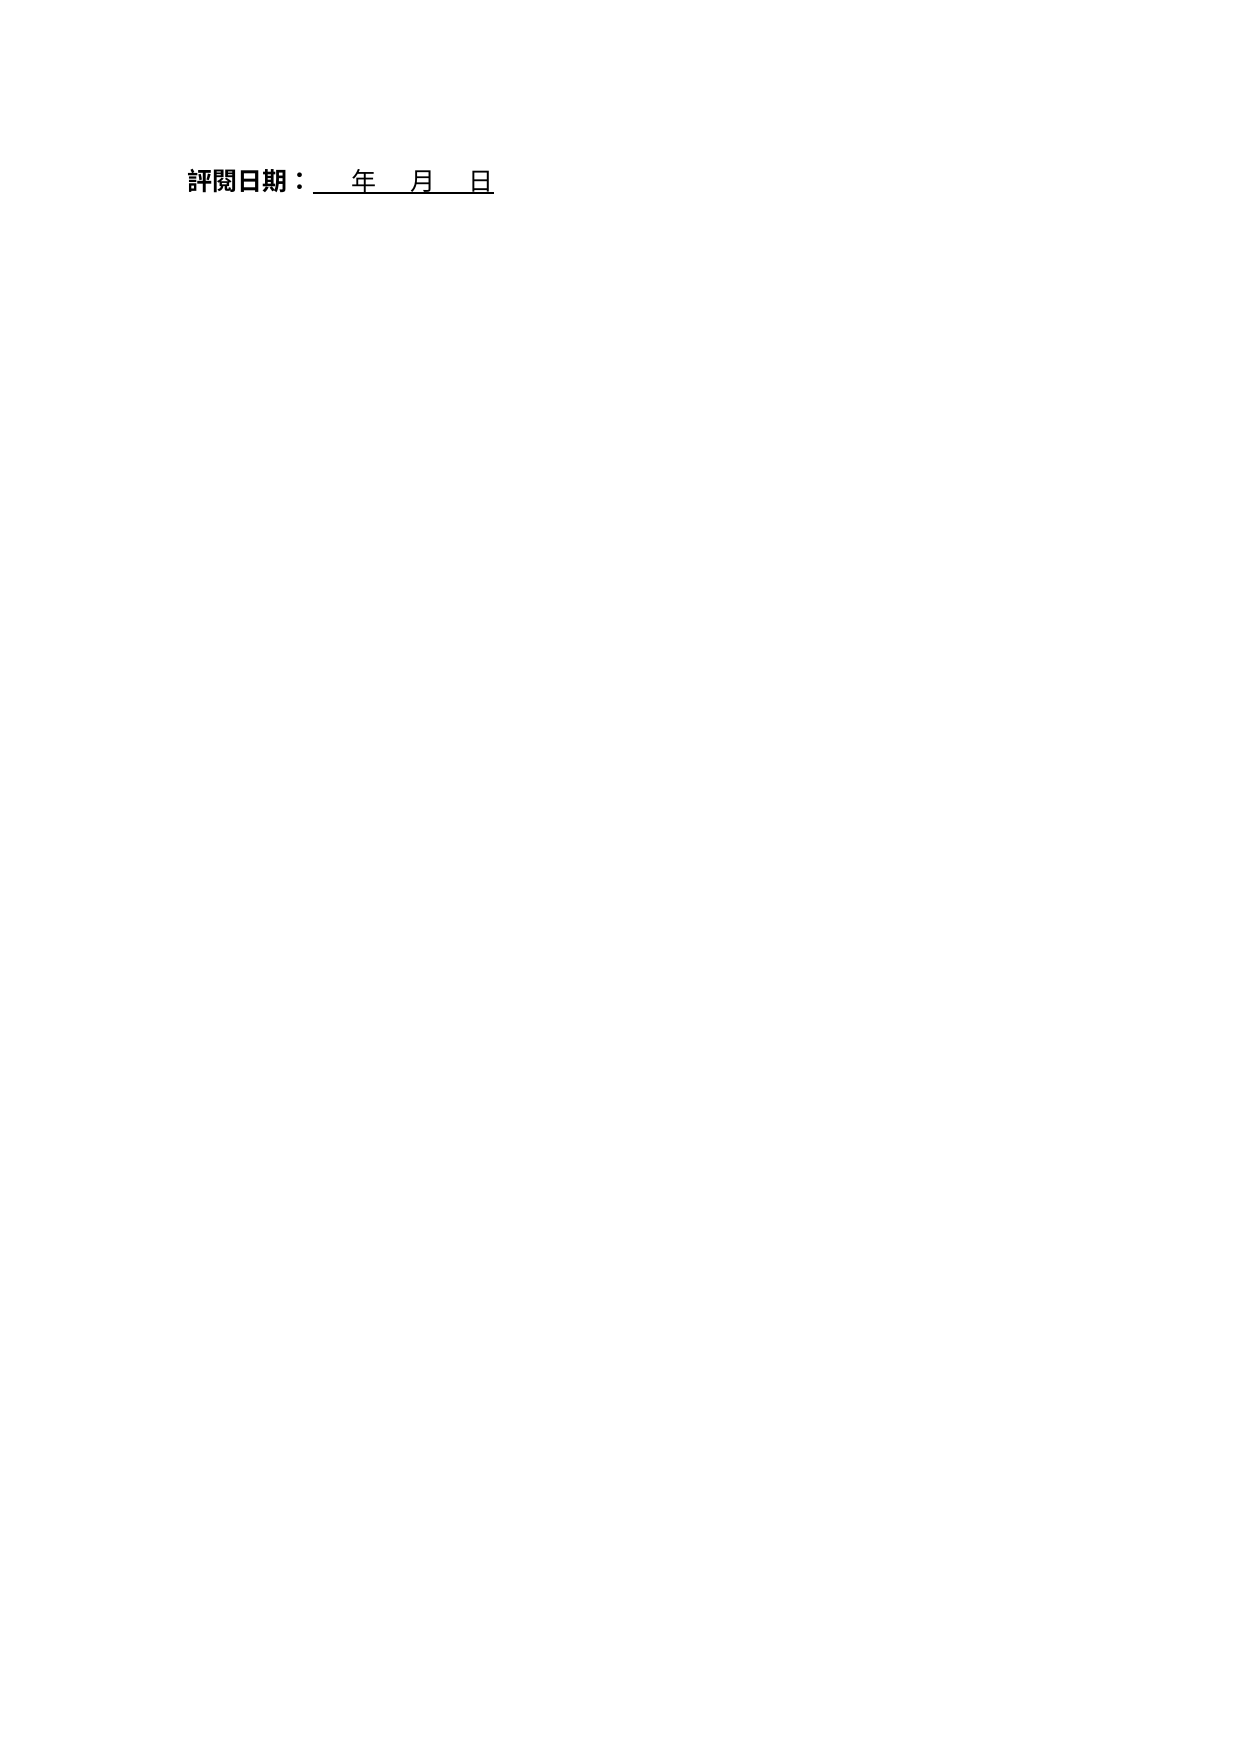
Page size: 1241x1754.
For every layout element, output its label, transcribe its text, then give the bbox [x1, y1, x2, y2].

text 評閱日期： 年 月 日 [187, 161, 1053, 198]
